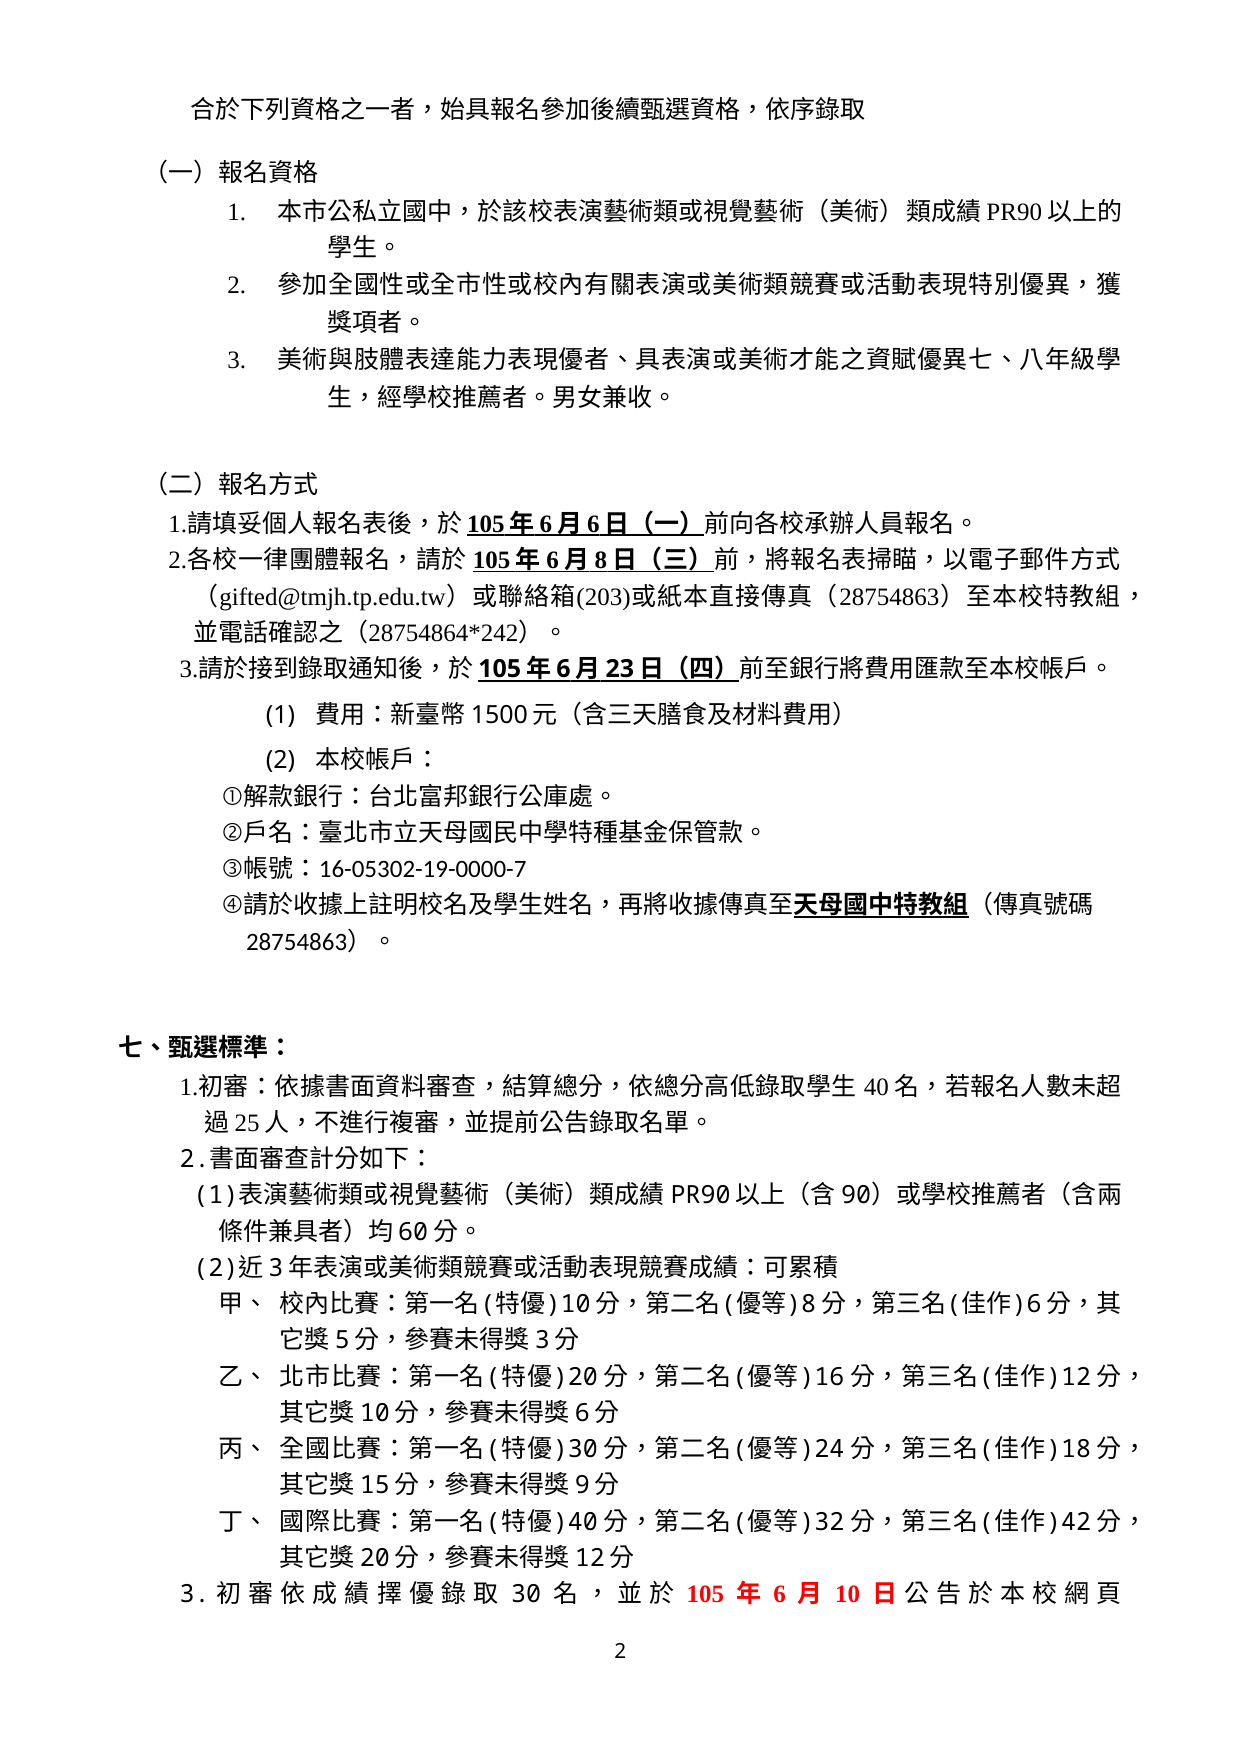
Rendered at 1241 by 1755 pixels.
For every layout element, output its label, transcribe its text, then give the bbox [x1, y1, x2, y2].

text 戶名：臺北市立天母國民中學特種基金保管款。 [221, 812, 1122, 849]
text 七、甄選標準： [118, 1004, 1122, 1066]
text 3.初審依成績擇優錄取30名，並於105年6月10日公告於本校網頁 [179, 1574, 1122, 1610]
list 參加全國性或全市性或校內有關表演或美術類競賽或活動表現特別優異，獲獎項者。 [227, 264, 1122, 339]
text 丙、 全國比賽：第一名(特優)30分，第二名(優等)24分，第三名(佳作)18分，其它獎15分，參賽未得獎9分 [218, 1429, 1122, 1501]
list 本校帳戶： [266, 740, 1122, 776]
text 3.請於接到錄取通知後，於105年6月23日（四）前至銀行將費用匯款至本校帳戶。 [179, 649, 1122, 685]
text 帳號：16-05302-19-0000-7 [221, 849, 1122, 885]
text 1.初審：依據書面資料審查，結算總分，依總分高低錄取學生40名，若報名人數未超過25人，不進行複審，並提前公告錄取名單。 [179, 1066, 1122, 1139]
text 甲、 校內比賽：第一名(特優)10分，第二名(優等)8分，第三名(佳作)6分，其它獎5分，參賽未得獎3分 [218, 1284, 1122, 1356]
text 乙、 北市比賽：第一名(特優)20分，第二名(優等)16分，第三名(佳作)12分，其它獎10分，參賽未得獎6分 [218, 1356, 1122, 1429]
text （二）報名方式 [143, 441, 1122, 504]
list 本市公私立國中，於該校表演藝術類或視覺藝術（美術）類成績PR90以上的學生。 [227, 191, 1122, 264]
text 2.書面審查計分如下： [179, 1139, 1122, 1175]
text 1.請填妥個人報名表後，於105年6月6日（一）前向各校承辦人員報名。 [168, 504, 1122, 540]
text 請於收據上註明校名及學生姓名，再將收據傳真至天母國中特教組（傳真號碼28754863）。 [221, 885, 1122, 957]
text 丁、 國際比賽：第一名(特優)40分，第二名(優等)32分，第三名(佳作)42分，其它獎20分，參賽未得獎12分 [218, 1501, 1122, 1574]
text （一）報名資格 [143, 129, 1122, 191]
list 費用：新臺幣1500元（含三天膳食及材料費用） [266, 694, 1122, 731]
text 2.各校一律團體報名，請於105年6月8日（三）前，將報名表掃瞄，以電子郵件方式（gifted@tmjh.tp.edu.tw）或聯絡箱(203)或紙本直接傳真（28754863）至本校特教組，並電話確認之（28754864*242）。 [168, 540, 1122, 649]
text 合於下列資格之一者，始具報名參加後續甄選資格，依序錄取 [177, 66, 1122, 129]
text (1)表演藝術類或視覺藝術（美術）類成績PR90以上（含90）或學校推薦者（含兩條件兼具者）均60分。 [193, 1175, 1122, 1247]
list 美術與肢體表達能力表現優者、具表演或美術才能之資賦優異七、八年級學生，經學校推薦者。男女兼收。 [227, 339, 1122, 414]
text 解款銀行：台北富邦銀行公庫處。 [221, 776, 1122, 812]
text (2)近3年表演或美術類競賽或活動表現競賽成績：可累積 [193, 1247, 1122, 1284]
